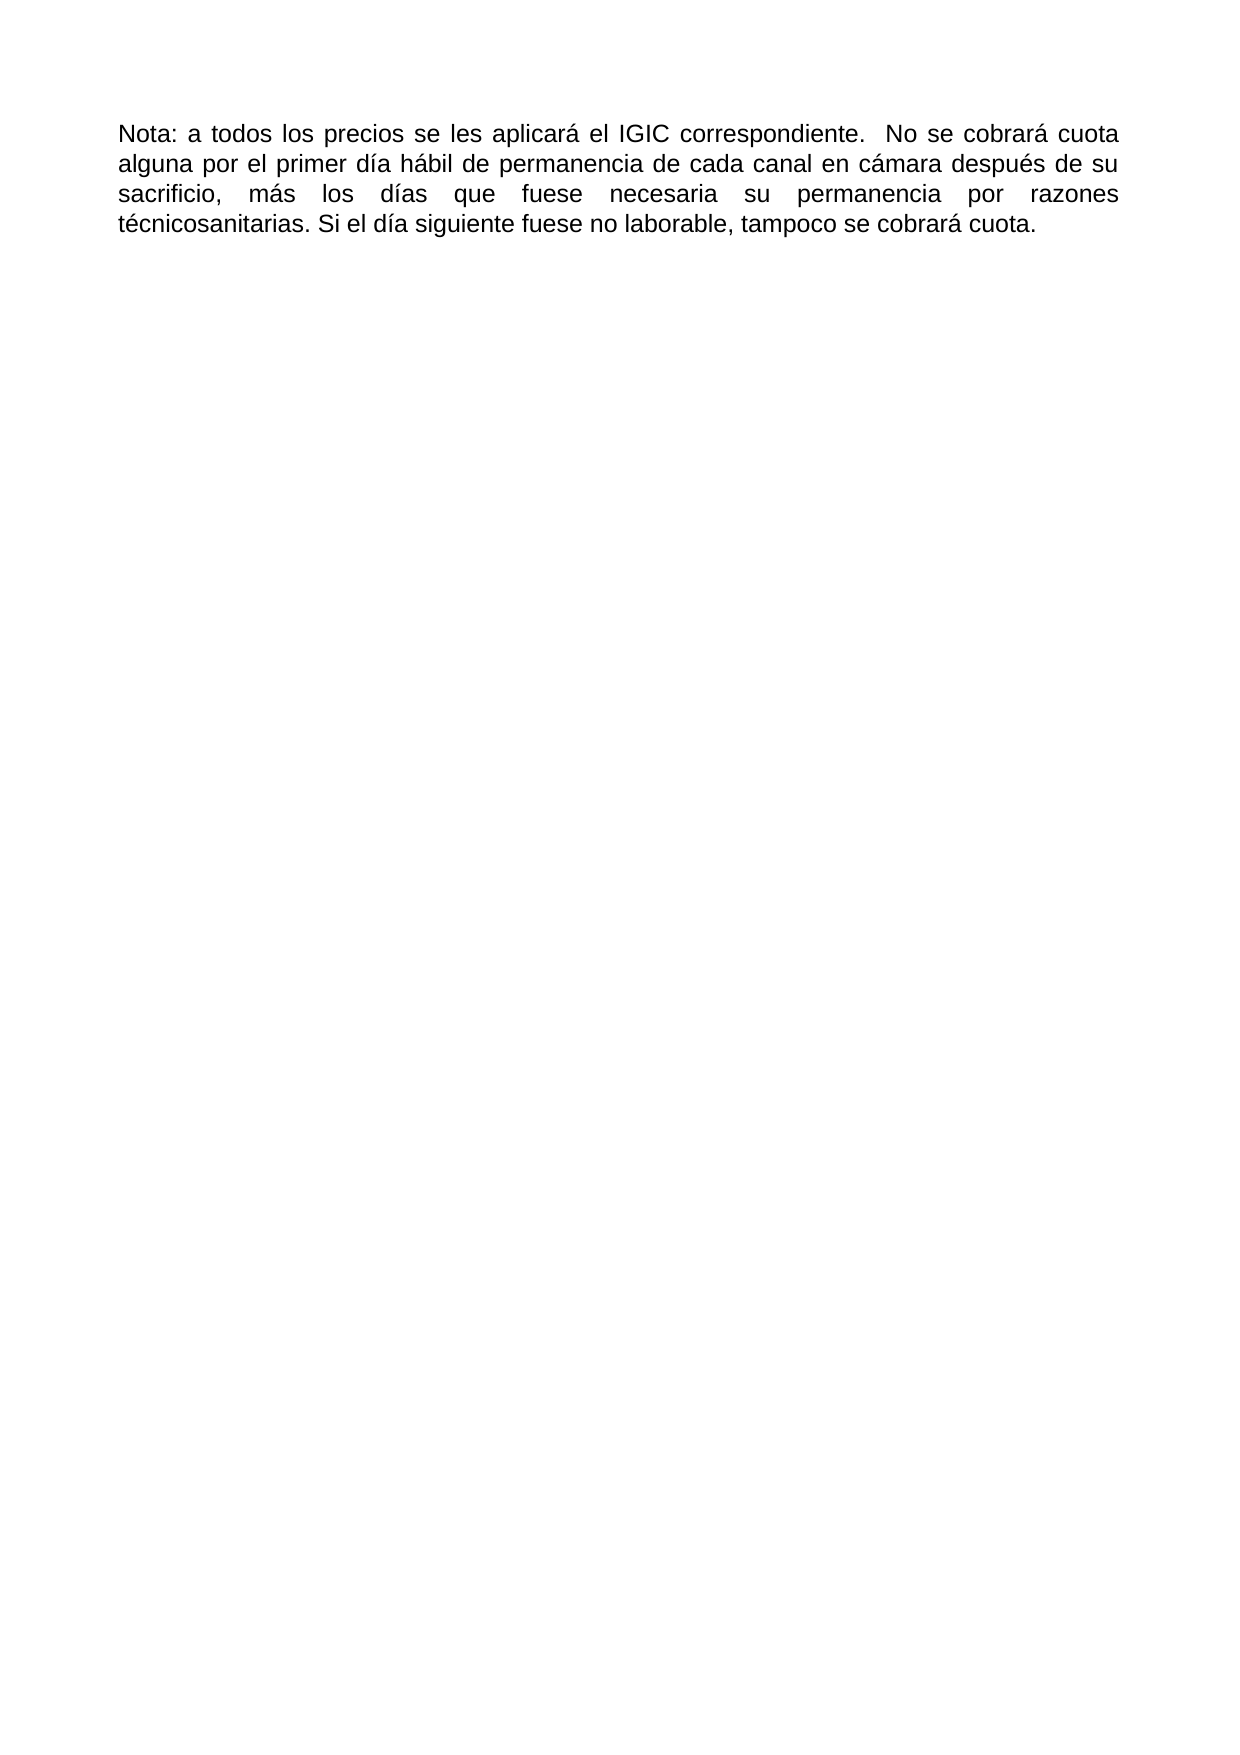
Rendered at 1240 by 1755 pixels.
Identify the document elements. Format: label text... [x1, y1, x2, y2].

text Nota: a todos los precios se les aplicará el IGIC correspondiente. No se cobrará cuota alguna por el primer día hábil de permanencia de cada canal en cámara después de su sacrificio, más los días que fuese necesaria su permanencia por razones técnicosanitarias. Si el día siguiente fuese no laborable, tampoco se cobrará cuota. [118, 119, 1121, 237]
